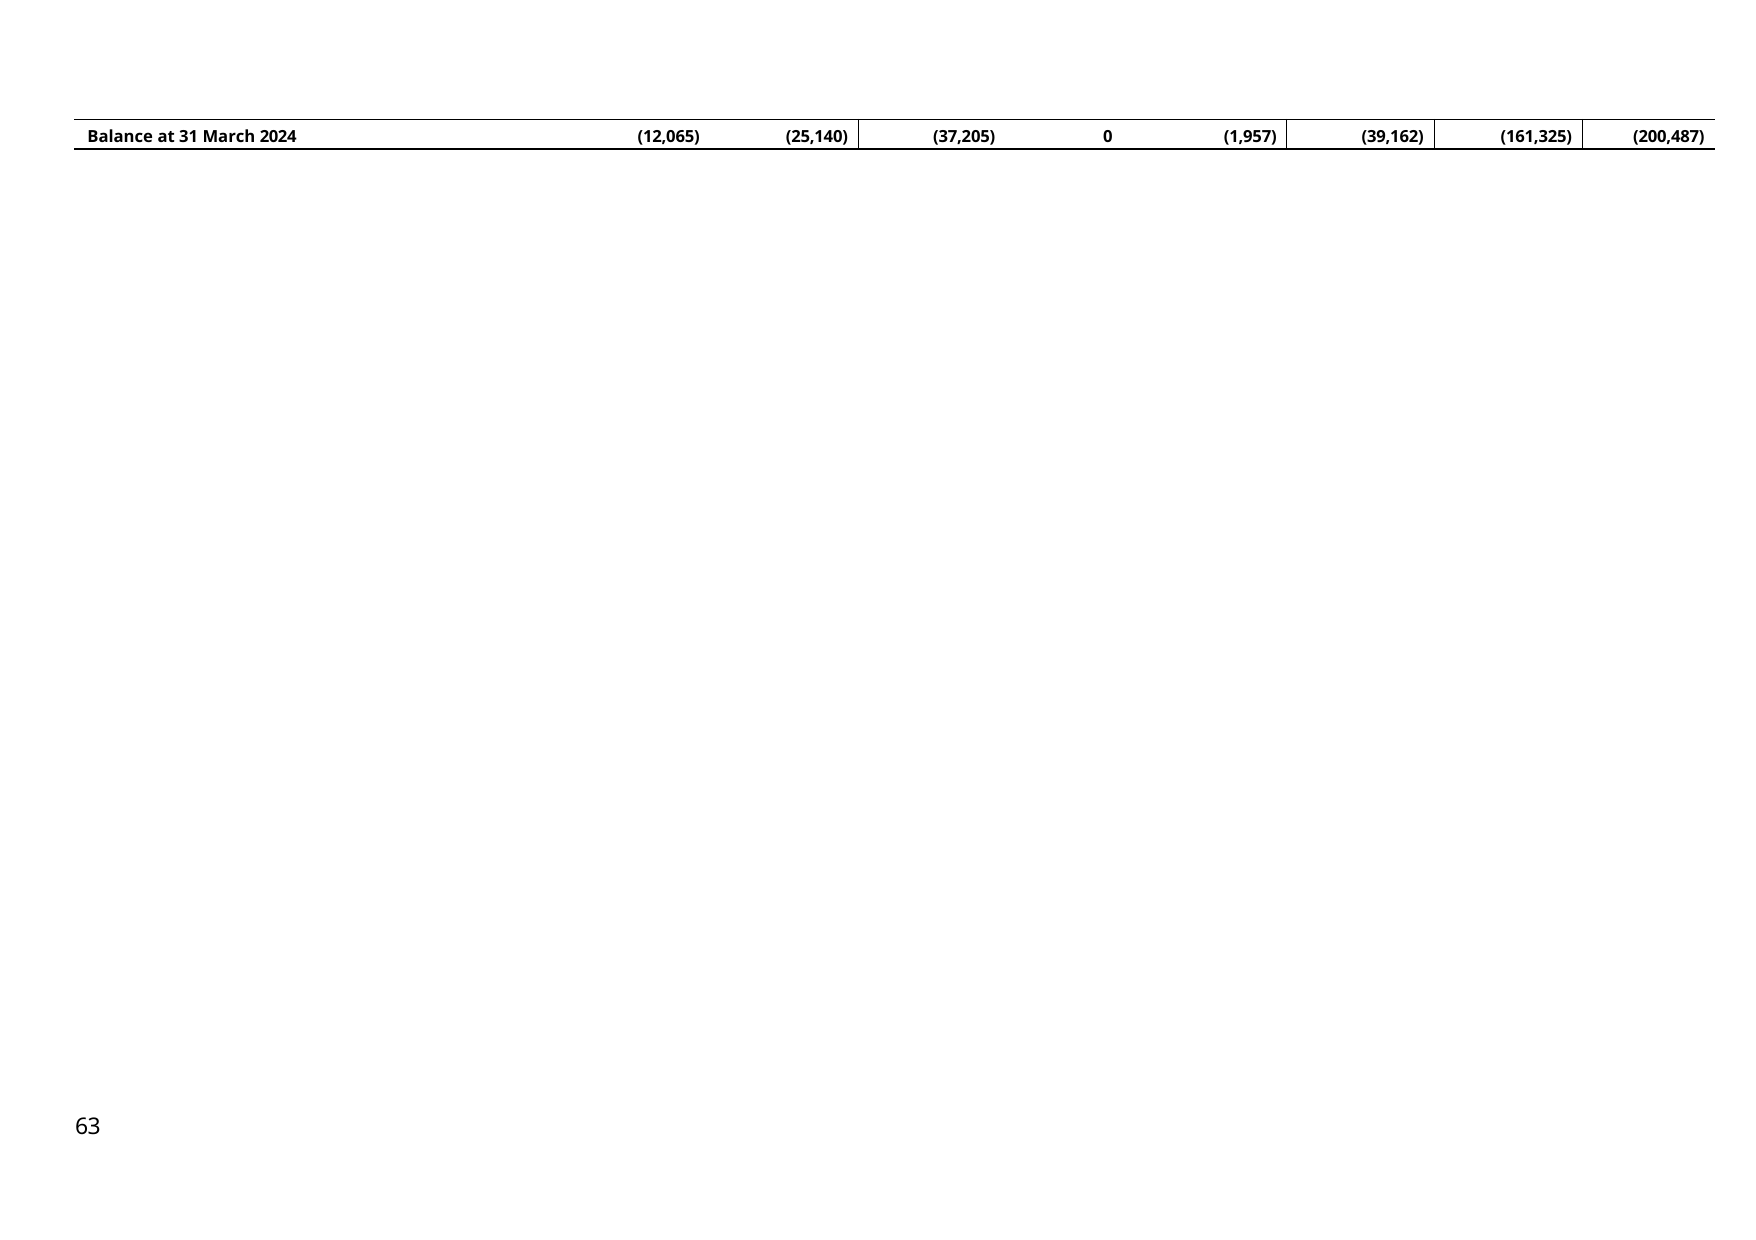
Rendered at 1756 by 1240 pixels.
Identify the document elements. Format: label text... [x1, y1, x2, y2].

table_cell (12,065) [585, 120, 711, 148]
table_cell (37,205) [859, 120, 1010, 148]
table_cell (39,162) [1287, 120, 1434, 148]
table_cell 0 [1010, 120, 1126, 148]
table_cell (25,140) [711, 120, 858, 148]
table_cell (1,957) [1126, 120, 1286, 148]
table_cell Balance at 31 March 2024 [74, 120, 502, 148]
table_cell [502, 120, 585, 148]
table_cell (200,487) [1583, 120, 1715, 148]
table_cell (161,325) [1435, 120, 1582, 148]
